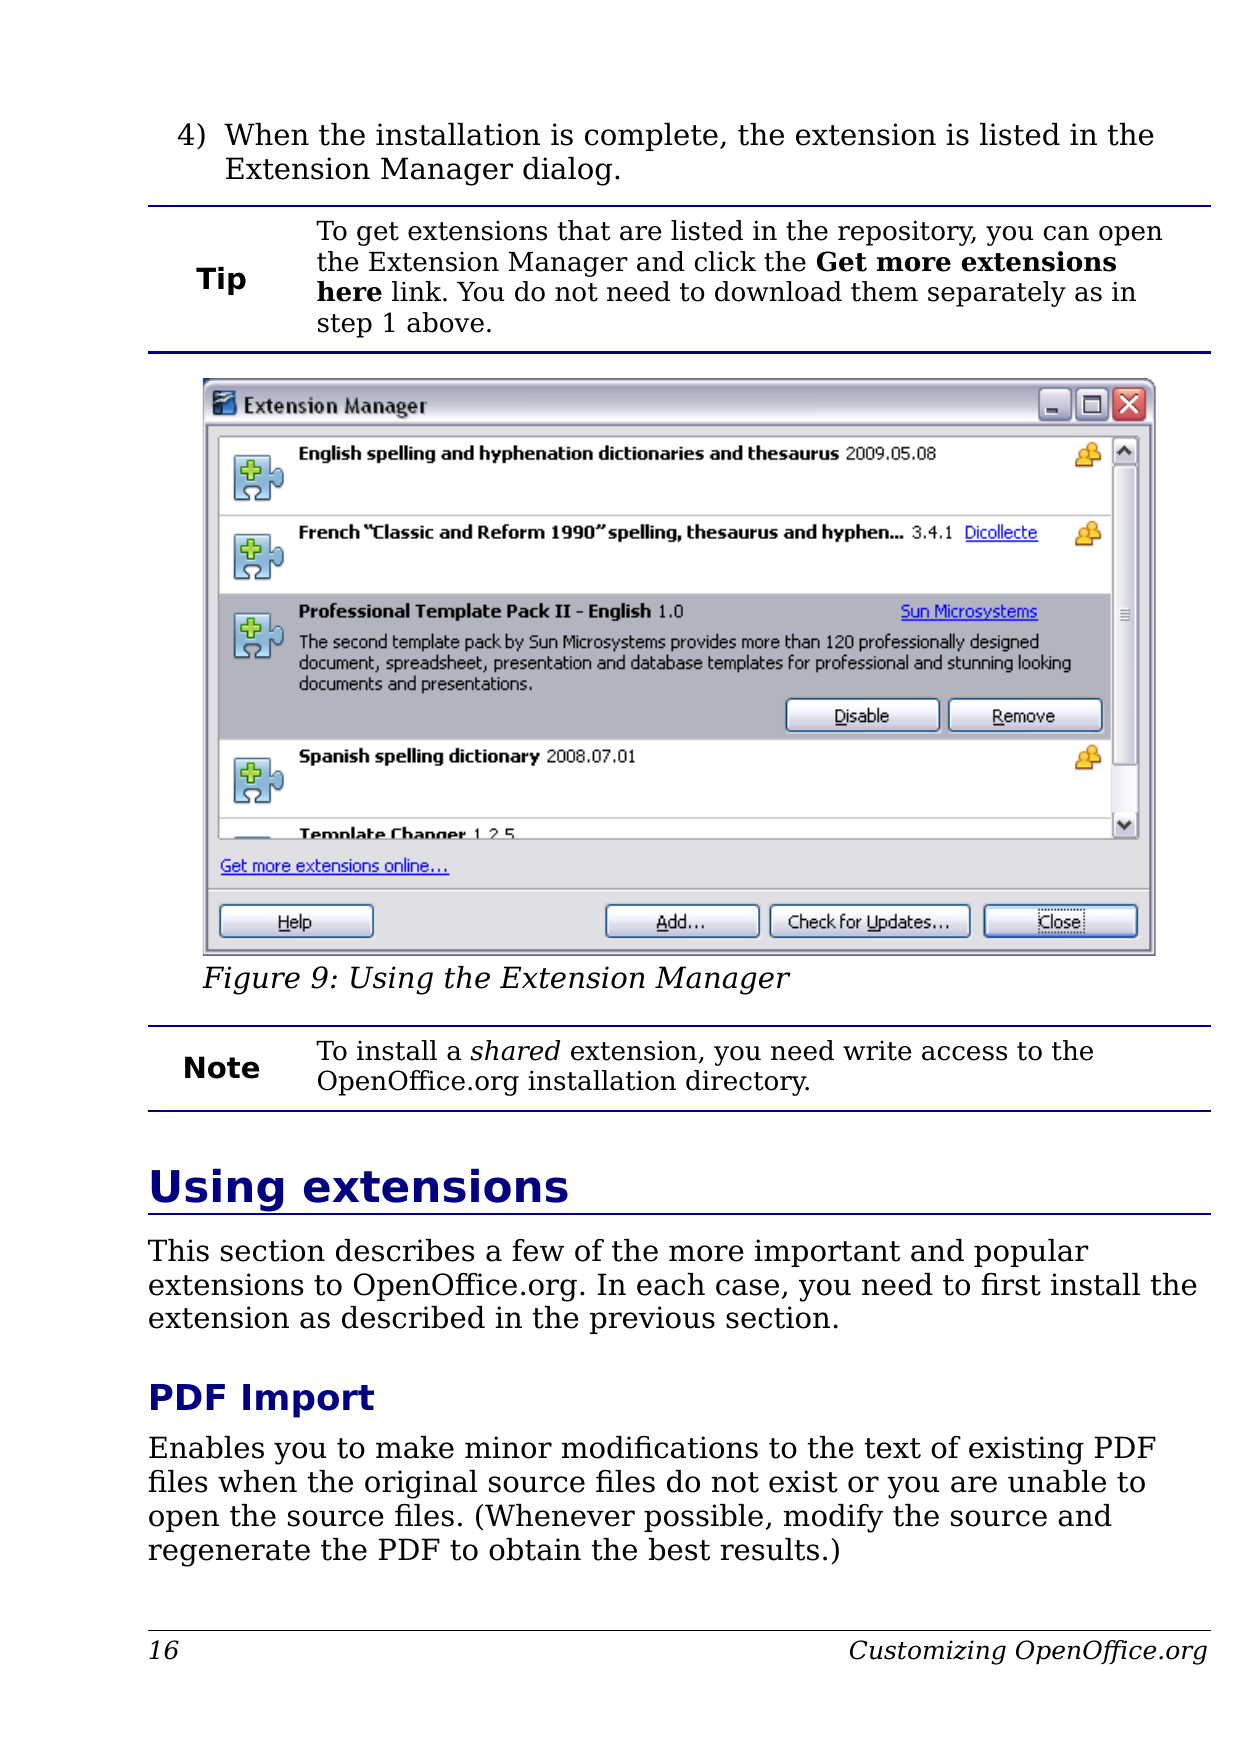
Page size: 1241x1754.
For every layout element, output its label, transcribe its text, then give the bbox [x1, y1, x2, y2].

text Enables you to make minor modifications to the text of existing PDF files when the original source files do not exist or you are unable to open the source files. (Whenever possible, modify the source and regenerate the PDF to obtain the best results.) [148, 1431, 1211, 1567]
text This section describes a few of the more important and popular extensions to OpenOffice.org. In each case, you need to first install the extension as described in the previous section. [148, 1234, 1211, 1336]
subtitle Using extensions [148, 1162, 1211, 1213]
picture [202, 378, 1156, 956]
table_header To get extensions that are listed in the repository, you can open the Extension Manager and click the Get more extensions here link. You do not need to download them separately as in step 1 above. [295, 207, 1211, 351]
table_header Tip [148, 207, 295, 351]
text Figure 9: Using the Extension Manager [203, 962, 1156, 996]
table_header Note [148, 1027, 295, 1110]
subtitle PDF Import [148, 1377, 1211, 1419]
list When the installation is complete, the extension is listed in the Extension Manager dialog. [207, 118, 1211, 186]
table_header To install a shared extension, you need write access to the OpenOffice.org installation directory. [295, 1027, 1211, 1110]
